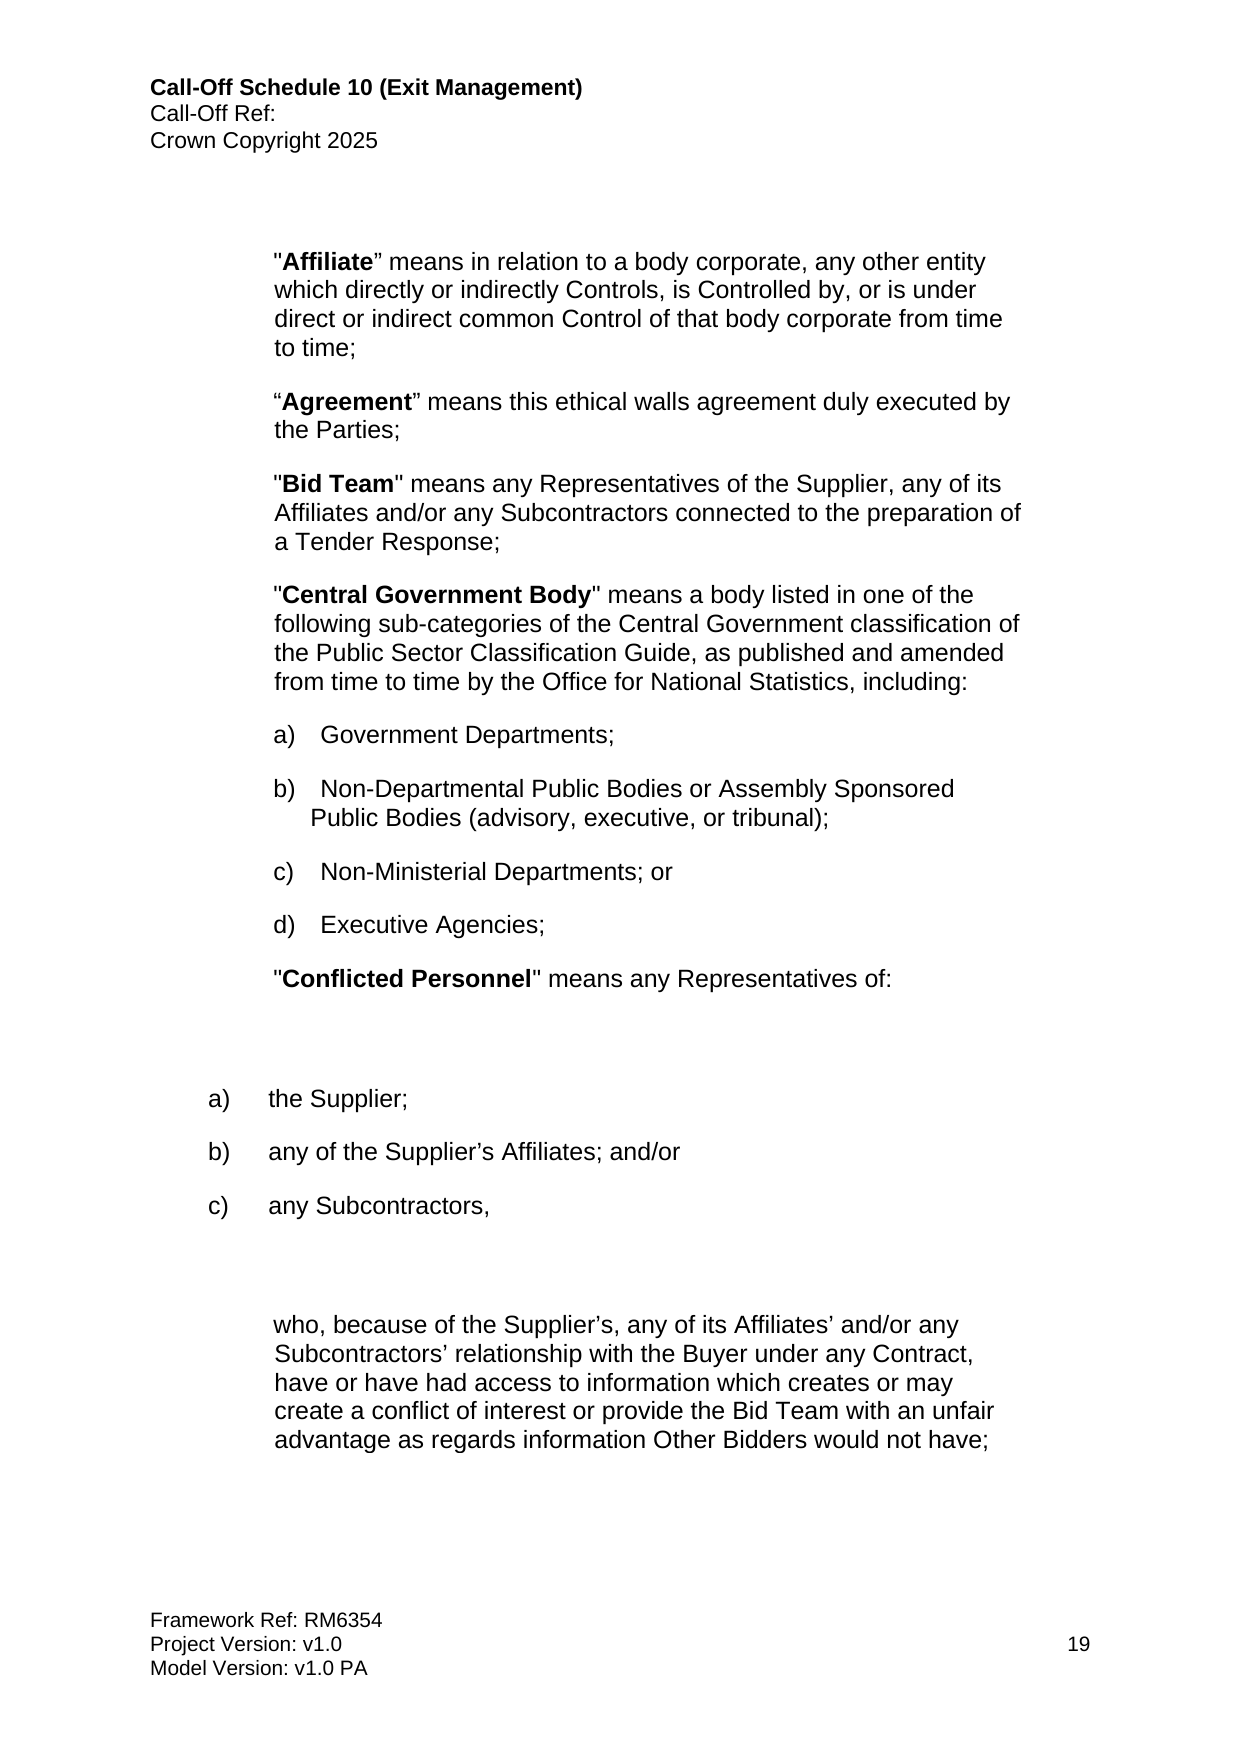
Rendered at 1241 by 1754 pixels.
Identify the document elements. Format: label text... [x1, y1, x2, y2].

list any of the Supplier’s Affiliates; and/or [208, 1137, 1090, 1166]
list Non-Departmental Public Bodies or Assembly Sponsored Public Bodies (advisory, executive, or tribunal); [209, 709, 1089, 792]
list Government Departments; [209, 655, 1089, 709]
list Non-Ministerial Departments; or [209, 792, 1089, 845]
text “Agreement” means this ethical walls agreement duly executed by the Parties; [209, 322, 1089, 404]
text "Central Government Body" means a body listed in one of the following sub-categories of the Central Government classification of the Public Sector Classification Guide, as published and amended from time to time by the Office for National Statistics, including: [209, 515, 1089, 655]
text "Conflicted Personnel" means any Representatives of: [209, 899, 1089, 1058]
list Executive Agencies; [209, 845, 1089, 899]
list the Supplier; [208, 1084, 1090, 1112]
text who, because of the Supplier’s, any of its Affiliates’ and/or any Subcontractors’ relationship with the Buyer under any Contract, have or have had access to information which creates or may create a conflict of interest or provide the Bid Team with an unfair advantage as regards information Other Bidders would not have; [209, 1246, 1089, 1453]
list any Subcontractors, [208, 1191, 1090, 1220]
text "Affiliate” means in relation to a body corporate, any other entity which directly or indirectly Controls, is Controlled by, or is under direct or indirect common Control of that body corporate from time to time; [209, 183, 1089, 322]
text "Bid Team" means any Representatives of the Supplier, any of its Affiliates and/or any Subcontractors connected to the preparation of a Tender Response; [209, 404, 1089, 515]
